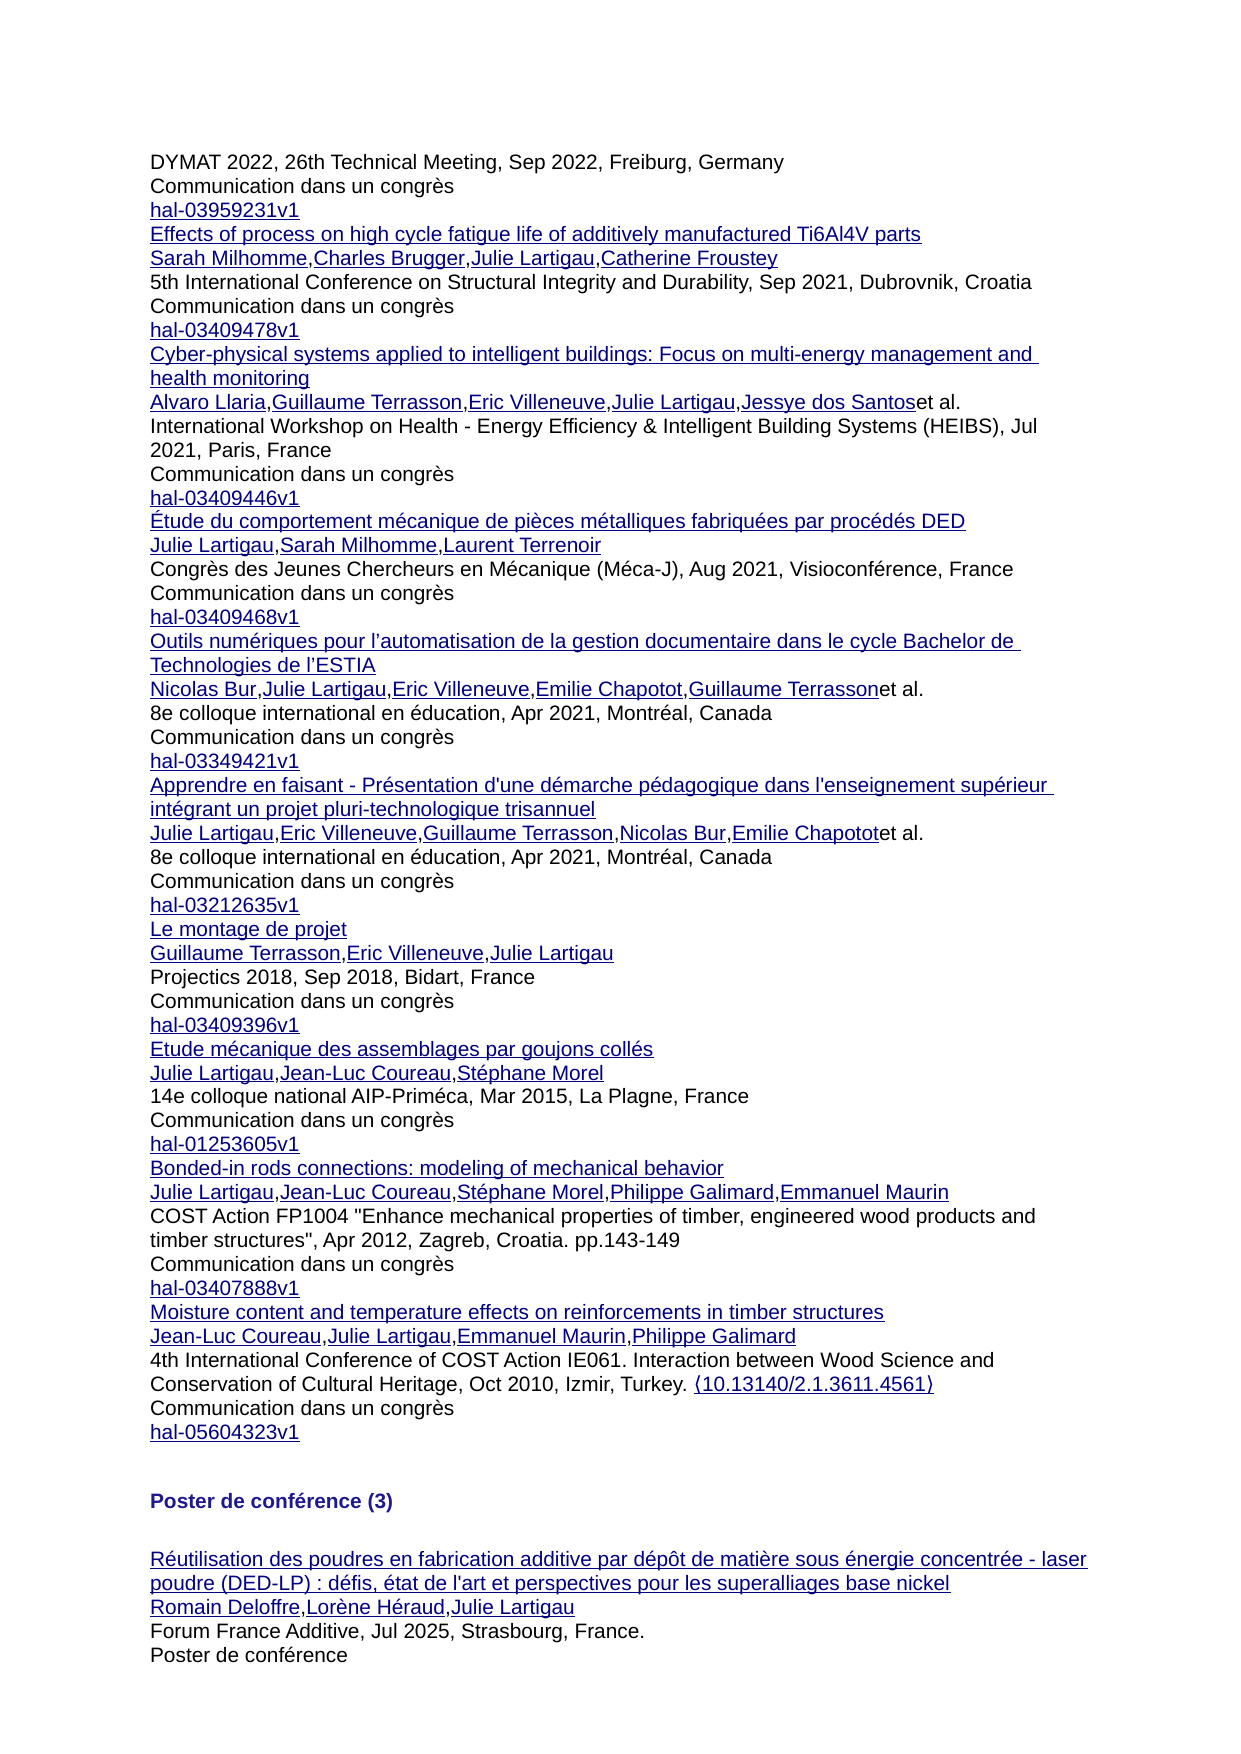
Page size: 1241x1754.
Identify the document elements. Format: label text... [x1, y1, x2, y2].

table_cell Effects of process on high cycle fatigue life of additively manufactured Ti6Al4V parts Sarah Milhomme,Charles Brugger,Julie Lartigau,Catherine Froustey 5th International Conference on Structural Integrity and Durability, Sep 2021, Dubrovnik, Croatia Communication dans un congrès hal-03409478v1 [150, 222, 1090, 342]
table_cell Bonded-in rods connections: modeling of mechanical behavior Julie Lartigau,Jean-Luc Coureau,Stéphane Morel,Philippe Galimard,Emmanuel Maurin COST Action FP1004 "Enhance mechanical properties of timber, engineered wood products and timber structures", Apr 2012, Zagreb, Croatia. pp.143-149 Communication dans un congrès hal-03407888v1 [150, 1156, 1090, 1300]
table_cell Apprendre en faisant - Présentation d'une démarche pédagogique dans l'enseignement supérieur intégrant un projet pluri-technologique trisannuel Julie Lartigau,Eric Villeneuve,Guillaume Terrasson,Nicolas Bur,Emilie Chapototet al. 8e colloque international en éducation, Apr 2021, Montréal, Canada Communication dans un congrès hal-03212635v1 [150, 773, 1090, 917]
table_cell DYMAT 2022, 26th Technical Meeting, Sep 2022, Freiburg, Germany Communication dans un congrès hal-03959231v1 [150, 150, 1090, 222]
table_cell Le montage de projet Guillaume Terrasson,Eric Villeneuve,Julie Lartigau Projectics 2018, Sep 2018, Bidart, France Communication dans un congrès hal-03409396v1 [150, 917, 1090, 1036]
table_cell Moisture content and temperature effects on reinforcements in timber structures Jean-Luc Coureau,Julie Lartigau,Emmanuel Maurin,Philippe Galimard 4th International Conference of COST Action IE061. Interaction between Wood Science and Conservation of Cultural Heritage, Oct 2010, Izmir, Turkey. ⟨10.13140/2.1.3611.4561⟩ Communication dans un congrès hal-05604323v1 [150, 1300, 1090, 1444]
table_cell Étude du comportement mécanique de pièces métalliques fabriquées par procédés DED Julie Lartigau,Sarah Milhomme,Laurent Terrenoir Congrès des Jeunes Chercheurs en Mécanique (Méca-J), Aug 2021, Visioconférence, France Communication dans un congrès hal-03409468v1 [150, 509, 1090, 629]
table_cell Outils numériques pour l’automatisation de la gestion documentaire dans le cycle Bachelor de Technologies de l’ESTIA Nicolas Bur,Julie Lartigau,Eric Villeneuve,Emilie Chapotot,Guillaume Terrassonet al. 8e colloque international en éducation, Apr 2021, Montréal, Canada Communication dans un congrès hal-03349421v1 [150, 629, 1090, 773]
subtitle Poster de conférence (3) [150, 1488, 1090, 1512]
table_cell Etude mécanique des assemblages par goujons collés Julie Lartigau,Jean-Luc Coureau,Stéphane Morel 14e colloque national AIP-Priméca, Mar 2015, La Plagne, France Communication dans un congrès hal-01253605v1 [150, 1036, 1090, 1156]
table_header Réutilisation des poudres en fabrication additive par dépôt de matière sous énergie concentrée - laser poudre (DED-LP) : défis, état de l'art et perspectives pour les superalliages base nickel Romain Deloffre,Lorène Héraud,Julie Lartigau Forum France Additive, Jul 2025, Strasbourg, France. Poster de conférence [150, 1547, 1090, 1667]
table_cell Cyber-physical systems applied to intelligent buildings: Focus on multi-energy management and health monitoring Alvaro Llaria,Guillaume Terrasson,Eric Villeneuve,Julie Lartigau,Jessye dos Santoset al. International Workshop on Health - Energy Efficiency & Intelligent Building Systems (HEIBS), Jul 2021, Paris, France Communication dans un congrès hal-03409446v1 [150, 342, 1090, 509]
